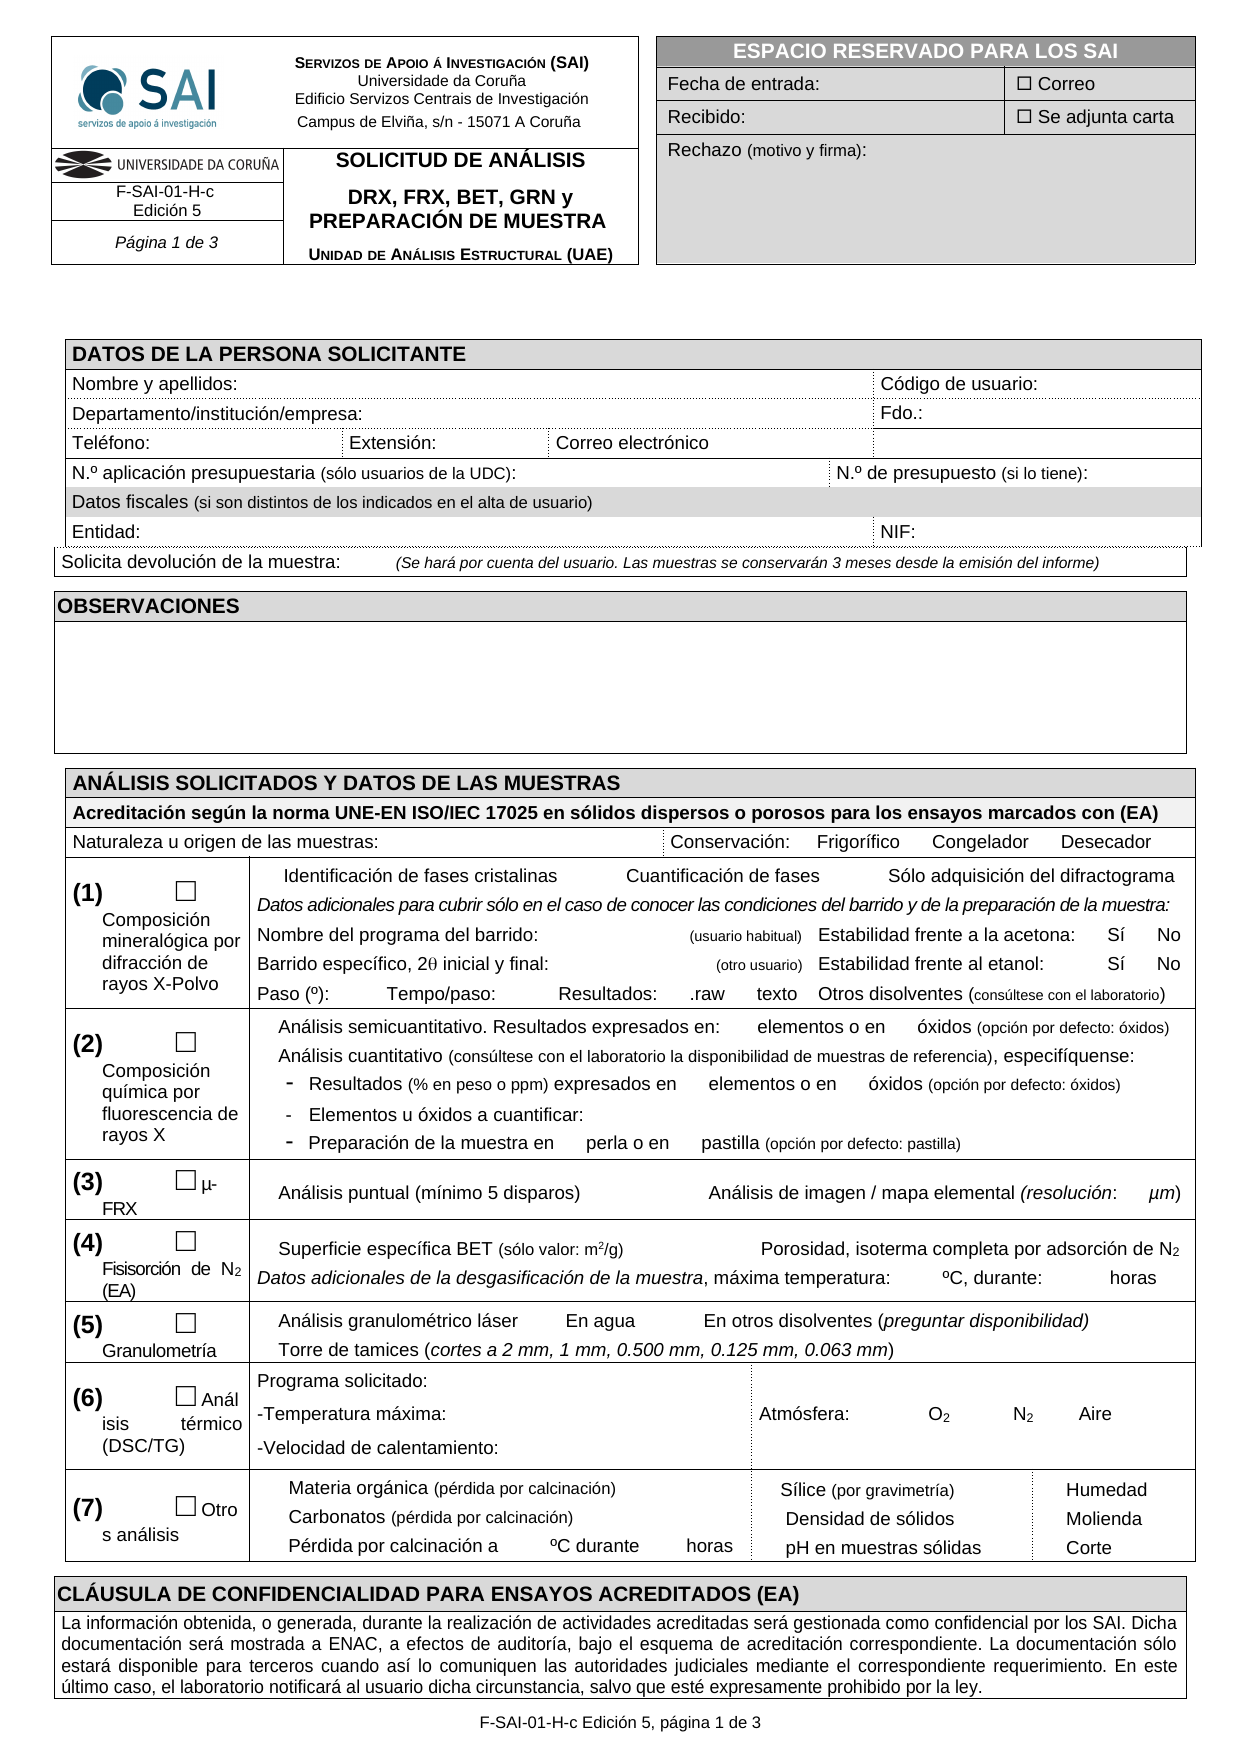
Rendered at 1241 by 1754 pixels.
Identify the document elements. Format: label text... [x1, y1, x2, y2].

table_cell Rechazo (motivo y firma): [657, 135, 1195, 263]
table_cell Nombre y apellidos: [66, 370, 874, 398]
table_cell Sílice (por gravimetría) Densidad de sólidos pH en muestras sólidas [752, 1470, 1032, 1561]
table_cell Teléfono: [66, 428, 342, 457]
table_cell □ Otros análisis [66, 1470, 249, 1561]
table_cell □ µ-FRX [66, 1160, 249, 1219]
table_cell Humedad Molienda Corte [1032, 1470, 1195, 1561]
table_cell N.º de presupuesto (si lo tiene): [829, 459, 1201, 487]
table_cell Correo electrónico [549, 428, 874, 457]
table_header DATOS DE LA PERSONA SOLICITANTE [66, 340, 1201, 369]
table_header [52, 37, 246, 148]
table_cell □ Composición mineralógica por difracción de rayos X-Polvo [66, 858, 249, 1008]
table_cell Fdo.: [874, 398, 1201, 428]
table_cell  Correo [1005, 68, 1195, 100]
table_cell □ Composición química por fluorescencia de rayos X [66, 1009, 249, 1158]
table_cell F-SAI-01-H-c Edición 5 [52, 183, 283, 220]
table_cell NIF: [874, 517, 1201, 546]
table_header Servizos de Apoio á Investigación (SAI) Universidade da Coruña Edificio Servizos Centrais de Investigación Campus de Elviña, s/n - 15071 A Coruña [246, 37, 638, 148]
table_header ANÁLISIS SOLICITADOS Y DATOS DE LAS MUESTRAS [66, 769, 1195, 797]
table_header Solicita devolución de la muestra: (Se hará por cuenta del usuario. Las muestras se conservarán 3 meses desde la emisión del informe) [55, 547, 1186, 576]
table_cell  Se adjunta carta [1005, 101, 1195, 134]
table_cell [55, 622, 1186, 753]
table_cell Acreditación según la norma UNE-EN ISO/IEC 17025 en sólidos dispersos o porosos para los ensayos marcados con (EA) [66, 798, 1195, 827]
table_header ESPACIO RESERVADO PARA LOS SAI [657, 37, 1195, 66]
table_cell Fecha de entrada: [657, 68, 1004, 100]
table_cell Materia orgánica (pérdida por calcinación) Carbonatos (pérdida por calcinación) Pérdida por calcinación a ºC durante horas [250, 1470, 752, 1561]
table_cell Programa solicitado: -Temperatura máxima: -Velocidad de calentamiento: [250, 1363, 752, 1469]
table_cell Entidad: [66, 517, 874, 546]
table_cell La información obtenida, o generada, durante la realización de actividades acreditadas será gestionada como confidencial por los SAI. Dicha documentación será mostrada a ENAC, a efectos de auditoría, bajo el esquema de acreditación correspondiente. La documentación sólo estará disponible para terceros cuando así lo comuniquen las autoridades judiciales mediante el correspondiente requerimiento. En este último caso, el laboratorio notificará al usuario dicha circunstancia, salvo que esté expresamente prohibido por la ley. [55, 1612, 1186, 1698]
table_cell SOLICITUD DE ANÁLISIS DRX, FRX, BET, GRN y PREPARACIÓN DE MUESTRA Unidad de Análisis Estructural (UAE) [284, 149, 638, 264]
table_cell □ Fisisorción de N2 (EA) [66, 1220, 249, 1301]
table_cell Atmósfera: O2 N2 Aire [752, 1363, 1195, 1469]
table_cell Conservación: Frigorífico Congelador Desecador [663, 828, 1195, 856]
table_cell Nombre del programa del barrido: (usuario habitual) Barrido específico, 2q inicial y final: (otro usuario) Paso (º): Tempo/paso: Resultados: .raw texto [250, 916, 811, 1008]
table_cell Análisis puntual (mínimo 5 disparos) Análisis de imagen / mapa elemental (resolución: µm) [250, 1160, 1195, 1219]
table_header OBSERVACIONES [55, 592, 1186, 621]
table_header CLÁUSULA DE CONFIDENCIALIDAD PARA ENSAYOS ACREDITADOS (EA) [55, 1577, 1186, 1611]
table_cell Página 1 de 2 [52, 221, 283, 264]
subtitle OSTRAS [60, 754, 1175, 768]
table_cell Superficie específica BET (sólo valor: m2/g) Porosidad, isoterma completa por adsorción de N2 Datos adicionales de la desgasificación de la muestra, máxima temperatura: ºC, durante: horas [250, 1220, 1195, 1301]
table_cell Recibido: [657, 101, 1004, 134]
table_cell Naturaleza u origen de las muestras: [66, 828, 663, 856]
table_cell Código de usuario: [874, 370, 1201, 398]
table_cell Datos fiscales (si son distintos de los indicados en el alta de usuario) [66, 487, 1201, 517]
table_cell Análisis granulométrico láser En agua En otros disolventes (preguntar disponibilidad) Torre de tamices (cortes a 2 mm, 1 mm, 0.500 mm, 0.125 mm, 0.063 mm) [250, 1302, 1195, 1362]
table_cell □ Granulometría [66, 1302, 249, 1362]
table_cell Extensión: [342, 428, 549, 457]
table_cell [52, 149, 283, 181]
table_cell □ Análisis térmico (DSC/TG) [66, 1363, 249, 1469]
table_cell Análisis semicuantitativo. Resultados expresados en: elementos o en óxidos (opción por defecto: óxidos) Análisis cuantitativo (consúltese con el laboratorio la disponibilidad de muestras de referencia), especifíquense: Resultados (% en peso o ppm) expresados en elementos o en óxidos (opción por defecto: óxidos) Elementos u óxidos a cuantificar: Preparación de la muestra en perla o en pastilla (opción por defecto: pastilla) [250, 1009, 1195, 1158]
table_cell [874, 429, 1201, 457]
table_cell Datos adicionales para cubrir sólo en el caso de conocer las condiciones del barrido y de la preparación de la muestra: [250, 886, 1195, 916]
table_cell N.º aplicación presupuestaria (sólo usuarios de la UDC): [66, 459, 829, 487]
table_cell Identificación de fases cristalinas Cuantificación de fases Sólo adquisición del difractograma [250, 858, 1195, 886]
table_cell Departamento/institución/empresa: [66, 398, 874, 428]
table_cell Estabilidad frente a la acetona: Sí No Estabilidad frente al etanol: Sí No Otros disolventes (consúltese con el laboratorio) [811, 916, 1195, 1008]
